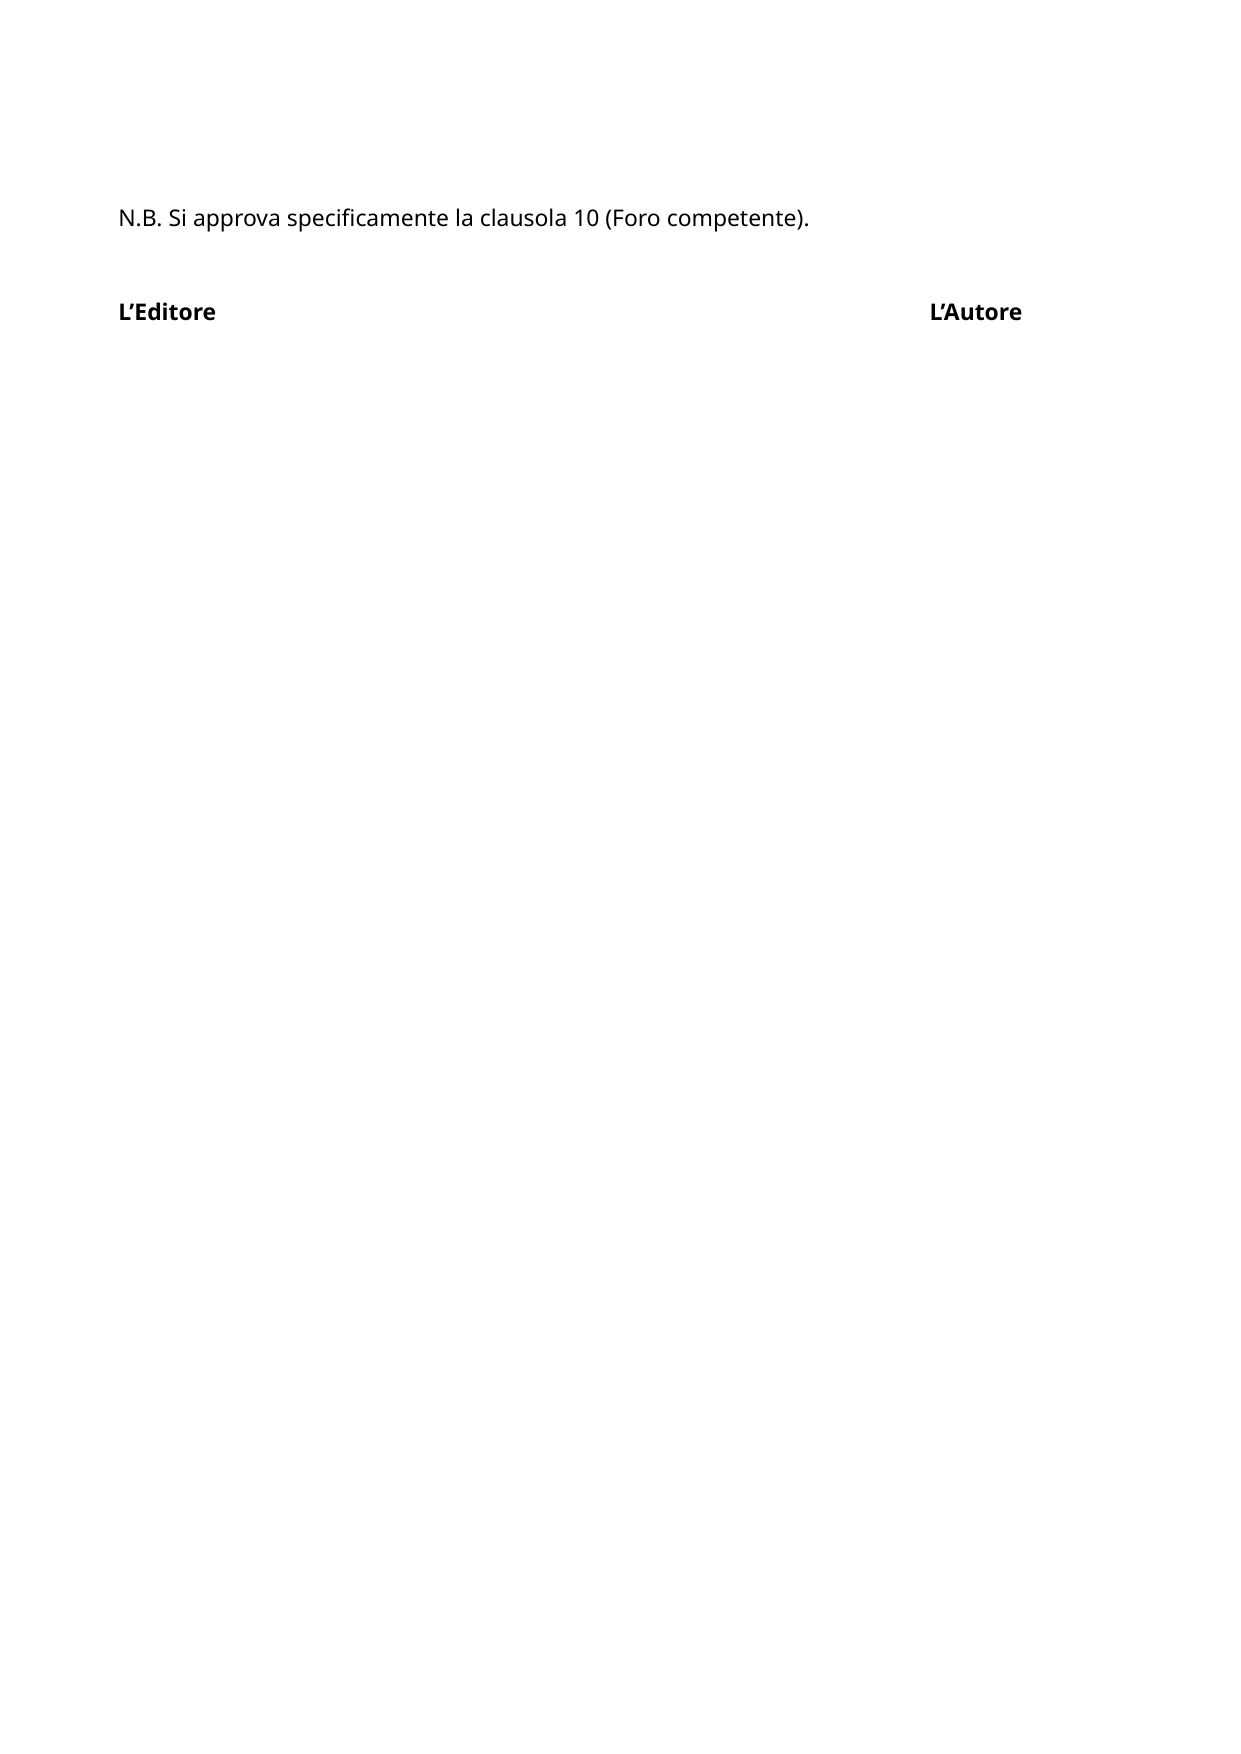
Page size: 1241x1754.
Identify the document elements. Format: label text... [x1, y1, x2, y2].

subtitle L’Editore L’Autore [118, 296, 1152, 327]
text N.B. Si approva specificamente la clausola 10 (Foro competente). [118, 202, 1152, 233]
